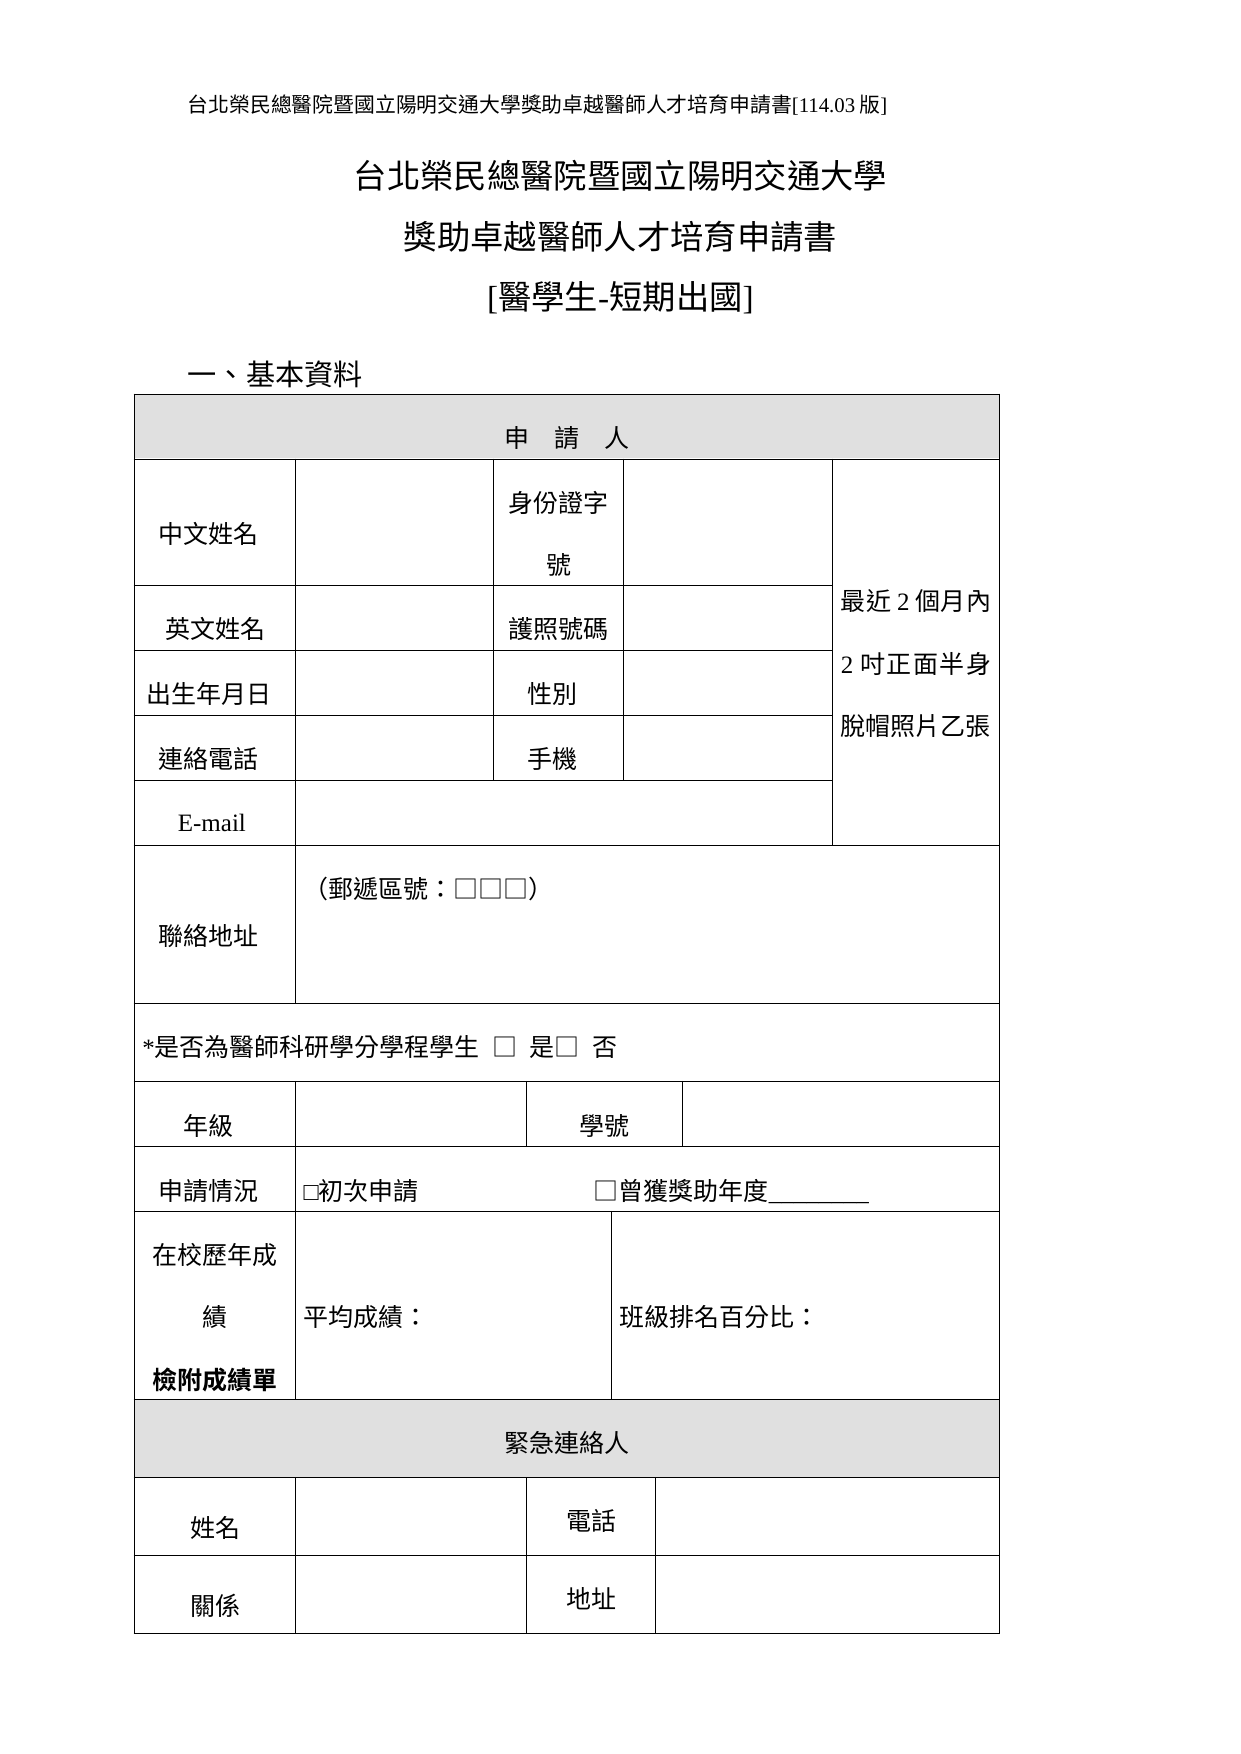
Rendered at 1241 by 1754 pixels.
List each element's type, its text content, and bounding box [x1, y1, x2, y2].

table_cell 出生年月日 [135, 651, 295, 714]
table_cell 護照號碼 [494, 586, 623, 649]
table_cell 電話 [527, 1478, 655, 1555]
table_cell [296, 781, 832, 844]
table_cell □初次申請 □曾獲獎助年度________ [296, 1147, 999, 1211]
table_cell [656, 1556, 999, 1633]
table_cell 最近2個月內2吋正面半身脫帽照片乙張 [833, 460, 999, 844]
table_cell [296, 1082, 526, 1146]
table_cell [624, 716, 832, 779]
table_cell 年級 [135, 1082, 295, 1146]
text [醫學生-短期出國] [187, 271, 1053, 319]
table_cell [296, 586, 493, 649]
text 一、基本資料 [187, 331, 1053, 393]
table_cell [296, 1478, 526, 1555]
table_cell 姓名 [135, 1478, 295, 1555]
table_cell [296, 1556, 526, 1633]
table_cell 平均成績： [296, 1212, 611, 1399]
table_cell 中文姓名 [135, 460, 295, 584]
text 獎助卓越醫師人才培育申請書 [187, 211, 1053, 259]
table_cell 聯絡地址 [135, 846, 295, 1003]
table_cell [656, 1478, 999, 1555]
table_cell 班級排名百分比： [612, 1212, 999, 1399]
table_cell 手機 [494, 716, 623, 779]
table_cell 性別 [494, 651, 623, 714]
table_cell [296, 460, 493, 584]
table_cell [624, 460, 832, 584]
table_cell 緊急連絡人 [135, 1400, 999, 1477]
table_cell 學號 [527, 1082, 682, 1146]
table_cell [624, 651, 832, 714]
table_cell [296, 716, 493, 779]
table_cell [296, 651, 493, 714]
table_cell 地址 [527, 1556, 655, 1633]
table_cell 連絡電話 [135, 716, 295, 779]
table_cell （郵遞區號：□□□） [296, 846, 999, 1003]
table_cell 關係 [135, 1556, 295, 1633]
table_cell [683, 1082, 999, 1146]
table_cell 在校歷年成績 檢附成績單 [135, 1212, 295, 1399]
table_header 申 請 人 [135, 395, 999, 458]
text 台北榮民總醫院暨國立陽明交通大學 [187, 150, 1053, 198]
table_cell 英文姓名 [135, 586, 295, 649]
table_cell 申請情況 [135, 1147, 295, 1211]
table_cell [624, 586, 832, 649]
table_cell 身份證字號 [494, 460, 623, 584]
table_cell E-mail [135, 781, 295, 844]
table_cell *是否為醫師科研學分學程學生 □ 是□ 否 [135, 1004, 999, 1081]
